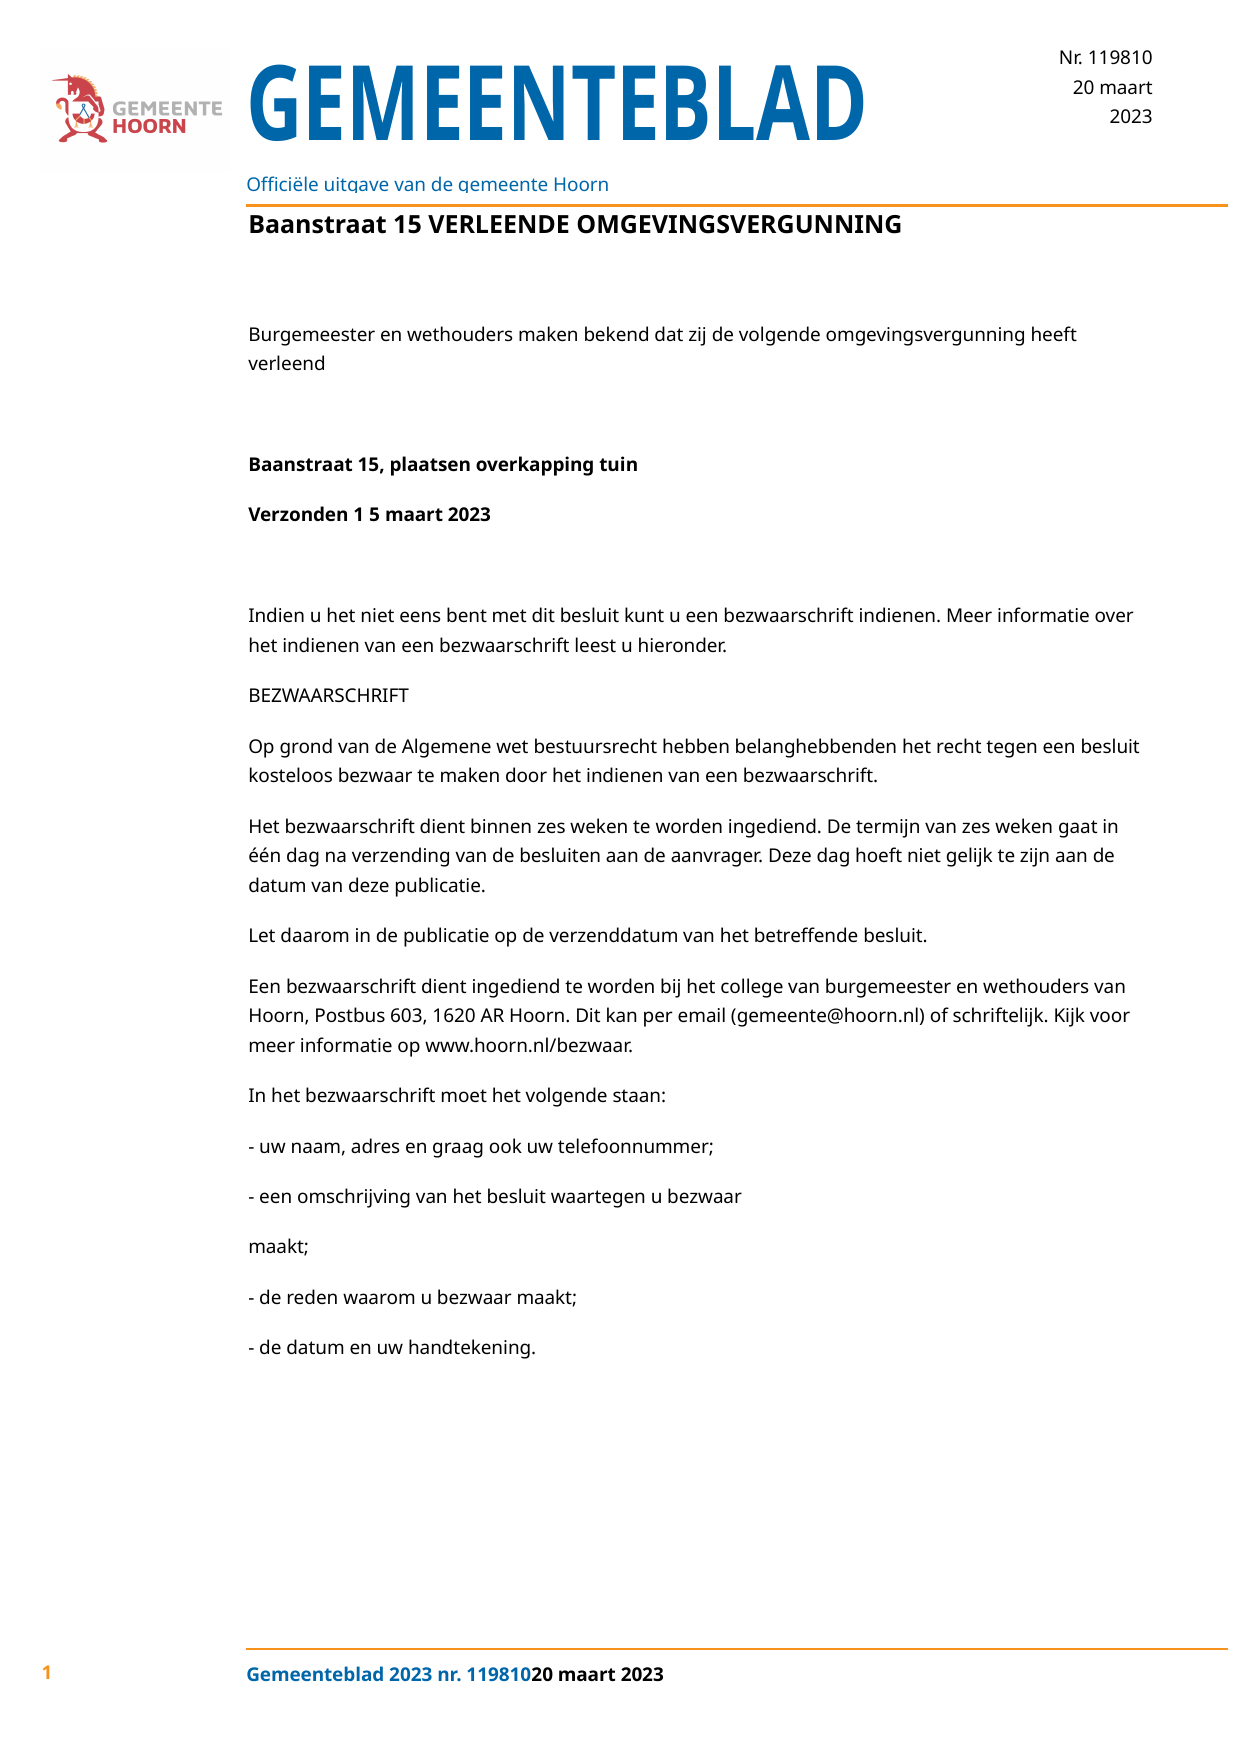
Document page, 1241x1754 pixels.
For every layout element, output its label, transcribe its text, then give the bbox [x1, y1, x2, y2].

text Het bezwaarschrift dient binnen zes weken te worden ingediend. De termijn van zes weken gaat in één dag na verzending van de besluiten aan de aanvrager. Deze dag hoeft niet gelijk te zijn aan de datum van deze publicatie. [248, 813, 1152, 898]
text - de datum en uw handtekening. [248, 1334, 1152, 1360]
text Een bezwaarschrift dient ingediend te worden bij het college van burgemeester en wethouders van Hoorn, Postbus 603, 1620 AR Hoorn. Dit kan per email (gemeente@hoorn.nl) of schriftelijk. Kijk voor meer informatie op www.hoorn.nl/bezwaar. [248, 973, 1152, 1058]
picture [41, 47, 231, 172]
text Burgemeester en wethouders maken bekend dat zij de volgende omgevingsvergunning heeft verleend [248, 321, 1152, 376]
text maakt; [248, 1234, 1152, 1259]
text Baanstraat 15 VERLEENDE OMGEVINGSVERGUNNING [248, 207, 1152, 241]
text Let daarom in de publicatie op de verzenddatum van het betreffende besluit. [248, 922, 1152, 948]
text - de reden waarom u bezwaar maakt; [248, 1284, 1152, 1310]
text BEZWAARSCHRIFT [248, 682, 1152, 708]
text Indien u het niet eens bent met dit besluit kunt u een bezwaarschrift indienen. Meer informatie over het indienen van een bezwaarschrift leest u hieronder. [248, 602, 1152, 658]
text Baanstraat 15, plaatsen overkapping tuin [248, 451, 1152, 477]
text Verzonden 1 5 maart 2023 [248, 502, 1152, 527]
text - uw naam, adres en graag ook uw telefoonnummer; [248, 1133, 1152, 1158]
text Op grond van de Algemene wet bestuursrecht hebben belanghebbenden het recht tegen een besluit kosteloos bezwaar te maken door het indienen van een bezwaarschrift. [248, 733, 1152, 788]
text - een omschrijving van het besluit waartegen u bezwaar [248, 1183, 1152, 1209]
text In het bezwaarschrift moet het volgende staan: [248, 1082, 1152, 1108]
